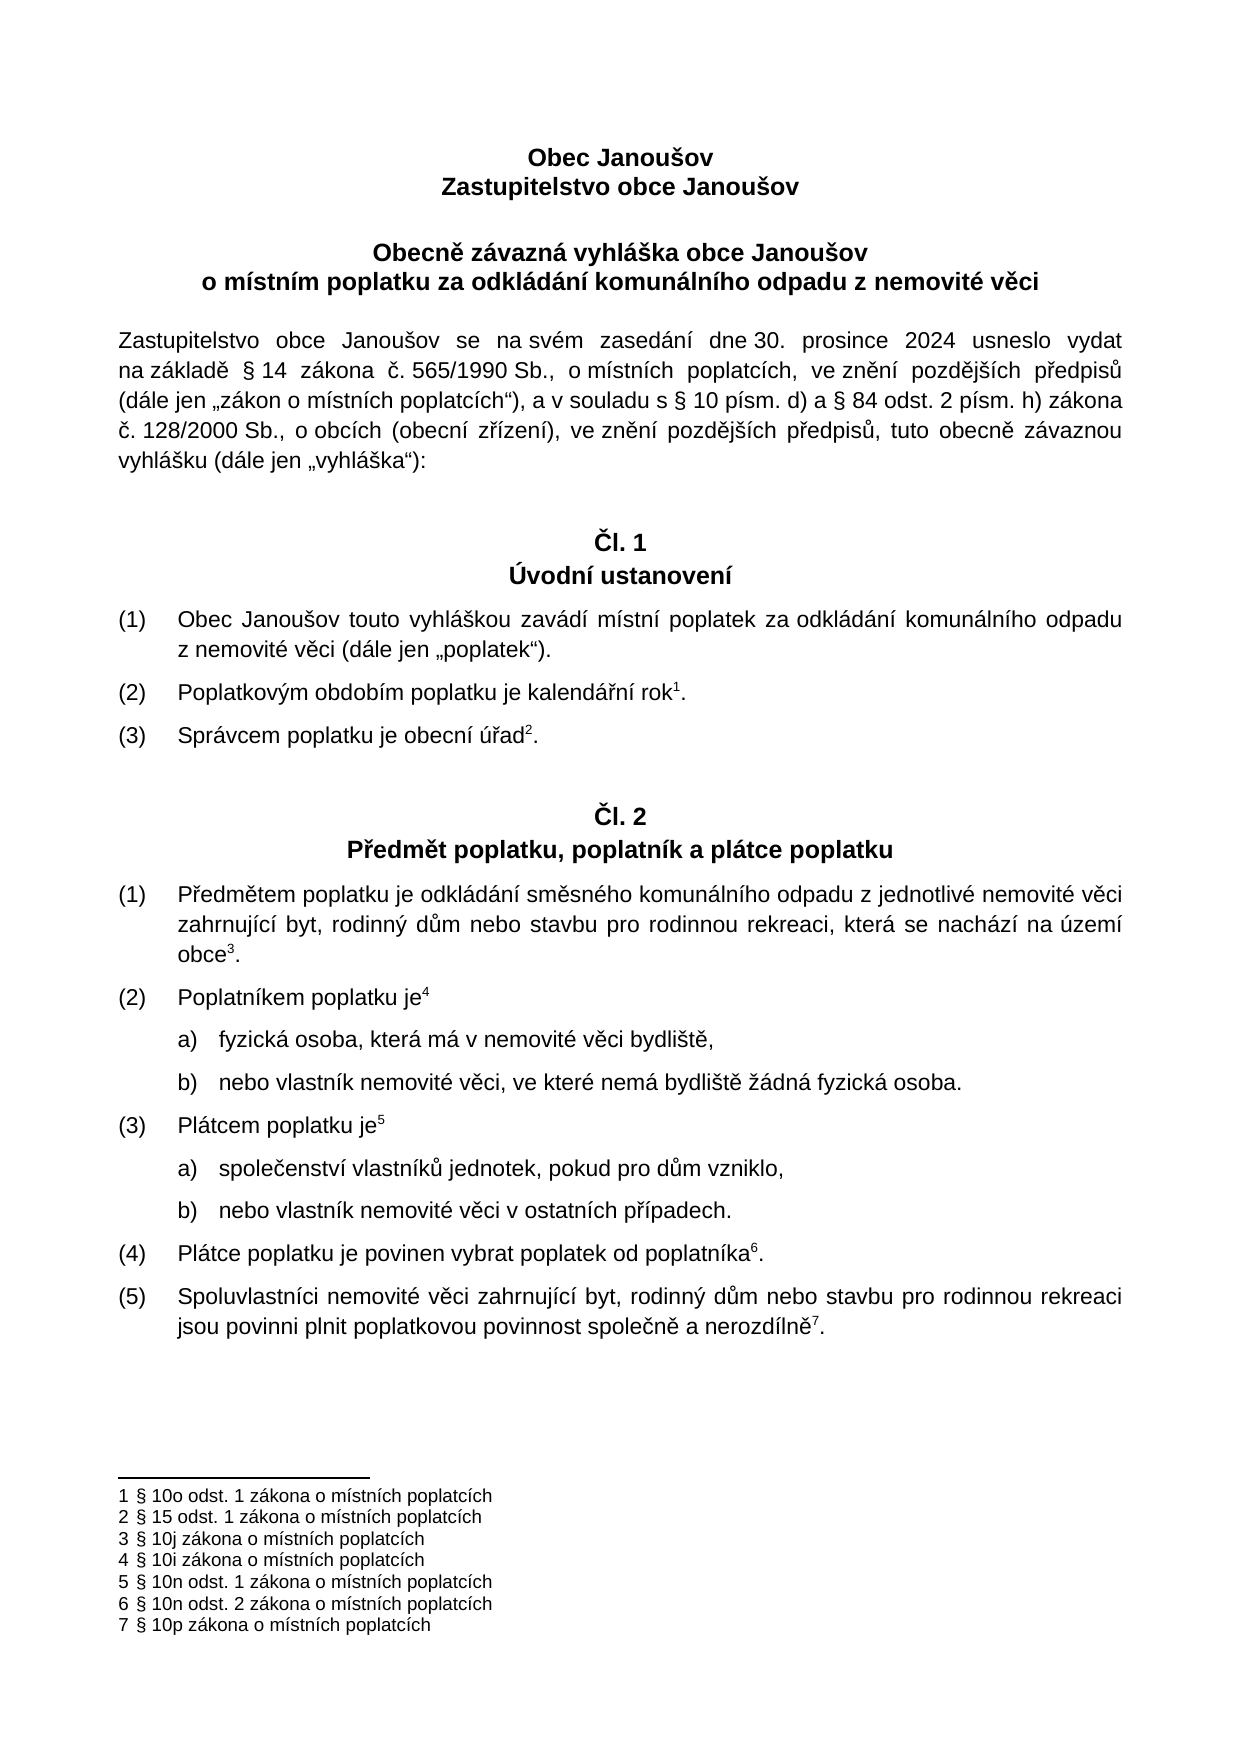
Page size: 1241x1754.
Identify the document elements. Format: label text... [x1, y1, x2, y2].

list Správcem poplatku je obecní úřad. [118, 722, 1122, 748]
list Předmětem poplatku je odkládání směsného komunálního odpadu z jednotlivé nemovité věci zahrnující byt, rodinný dům nebo stavbu pro rodinnou rekreaci, která se nachází na území obce. [118, 881, 1122, 967]
list Obec Janoušov touto vyhláškou zavádí místní poplatek za odkládání komunálního odpadu z nemovité věci (dále jen „poplatek“). [118, 606, 1122, 663]
list nebo vlastník nemovité věci, ve které nemá bydliště žádná fyzická osoba. [177, 1069, 1122, 1096]
title Obec Janoušov Zastupitelstvo obce Janoušov [118, 143, 1122, 201]
subtitle Čl. 1 Úvodní ustanovení [118, 528, 1122, 589]
list § 10i zákona o místních poplatcích [118, 1549, 1122, 1571]
list Poplatkovým obdobím poplatku je kalendářní rok. [118, 679, 1122, 706]
list § 10j zákona o místních poplatcích [118, 1528, 1122, 1549]
list fyzická osoba, která má v nemovité věci bydliště, [177, 1026, 1122, 1053]
subtitle Čl. 2 Předmět poplatku, poplatník a plátce poplatku [118, 802, 1122, 864]
list § 10n odst. 1 zákona o místních poplatcích [118, 1571, 1122, 1592]
subtitle Obecně závazná vyhláška obce Janoušov o místním poplatku za odkládání komunálního odpadu z nemovité věci [118, 238, 1122, 295]
list Spoluvlastníci nemovité věci zahrnující byt, rodinný dům nebo stavbu pro rodinnou rekreaci jsou povinni plnit poplatkovou povinnost společně a nerozdílně. [118, 1283, 1122, 1339]
list § 10n odst. 2 zákona o místních poplatcích [118, 1592, 1122, 1614]
text Zastupitelstvo obce Janoušov se na svém zasedání dne 30. prosince 2024 usneslo vydat na základě § 14 zákona č. 565/1990 Sb., o místních poplatcích, ve znění pozdějších předpisů (dále jen „zákon o místních poplatcích“), a v souladu s § 10 písm. d) a § 84 odst. 2 písm. h) zákona č. 128/2000 Sb., o obcích (obecní zřízení), ve znění pozdějších předpisů, tuto obecně závaznou vyhlášku (dále jen „vyhláška“): [118, 327, 1122, 474]
list společenství vlastníků jednotek, pokud pro dům vzniklo, [177, 1154, 1122, 1181]
list § 10o odst. 1 zákona o místních poplatcích [118, 1484, 1122, 1506]
list nebo vlastník nemovité věci v ostatních případech. [177, 1197, 1122, 1224]
list § 10p zákona o místních poplatcích [118, 1614, 1122, 1635]
list Poplatníkem poplatku je [118, 984, 1122, 1010]
list § 15 odst. 1 zákona o místních poplatcích [118, 1506, 1122, 1528]
list Plátce poplatku je povinen vybrat poplatek od poplatníka. [118, 1240, 1122, 1266]
list Plátcem poplatku je [118, 1112, 1122, 1138]
